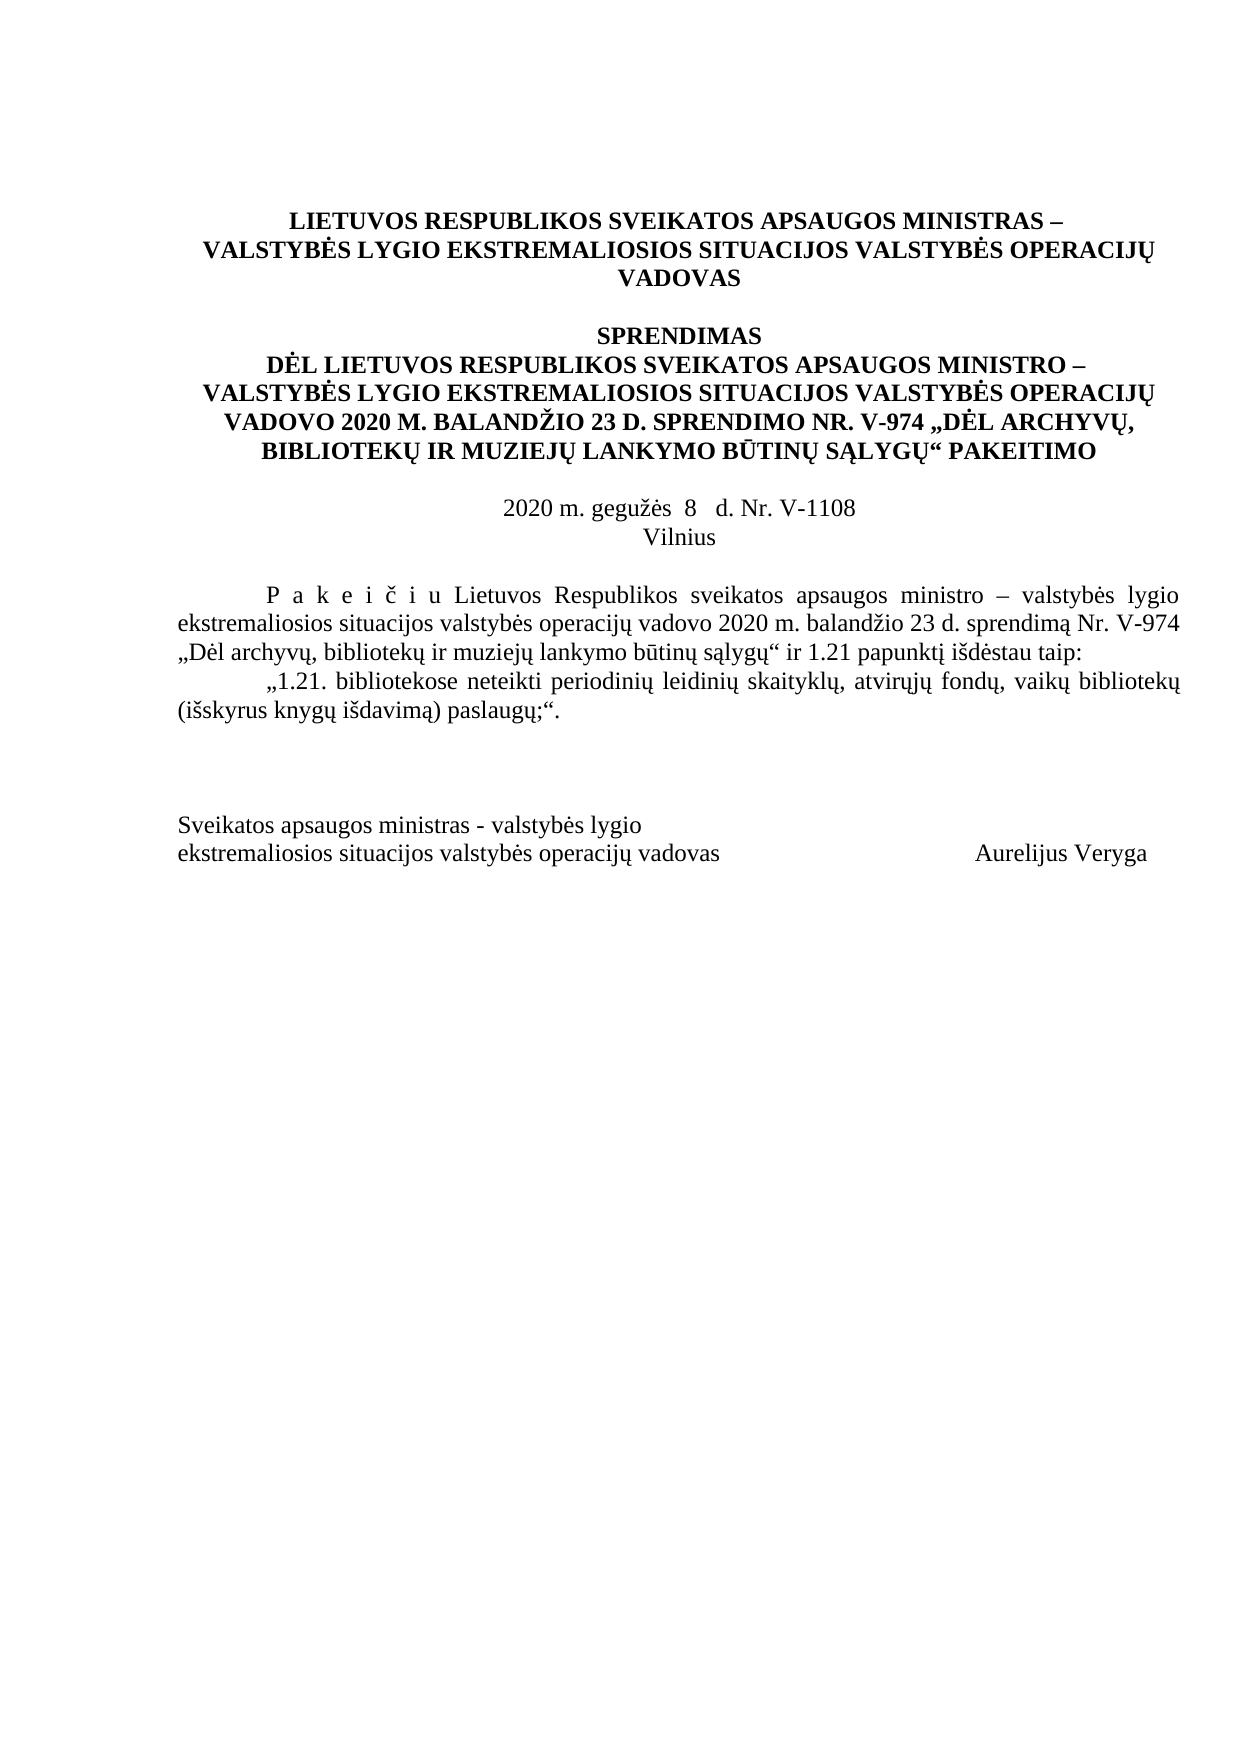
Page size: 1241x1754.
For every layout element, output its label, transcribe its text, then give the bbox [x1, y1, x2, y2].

text VALSTYBĖS LYGIO EKSTREMALIOSIOS SITUACIJOS VALSTYBĖS OPERACIJŲ VADOVO 2020 M. BALANDŽIO 23 D. SPRENDIMO NR. V-974 „DĖL ARCHYVŲ, BIBLIOTEKŲ IR MUZIEJŲ LANKYMO BŪTINŲ SĄLYGŲ“ PAKEITIMO [177, 378, 1181, 465]
text ekstremaliosios situacijos valstybės operacijų vadovas Aurelijus Veryga [177, 838, 1181, 867]
text 2020 m. gegužės 8 d. Nr. V-1108 [177, 493, 1181, 522]
text DĖL LIETUVOS RESPUBLIKOS SVEIKATOS APSAUGOS MINISTRO – [177, 350, 1181, 378]
text P a k e i č i u Lietuvos Respublikos sveikatos apsaugos ministro – valstybės lygio ekstremaliosios situacijos valstybės operacijų vadovo 2020 m. balandžio 23 d. sprendimą Nr. V-974 „Dėl archyvų, bibliotekų ir muziejų lankymo būtinų sąlygų“ ir 1.21 papunktį išdėstau taip: [177, 580, 1181, 666]
text SPRENDIMAS [177, 321, 1181, 350]
text LIETUVOS RESPUBLIKOS SVEIKATOS APSAUGOS MINISTRAS – [177, 206, 1181, 235]
text Vilnius [177, 522, 1181, 551]
text Sveikatos apsaugos ministras - valstybės lygio [177, 810, 1181, 838]
text VALSTYBĖS LYGIO EKSTREMALIOSIOS SITUACIJOS VALSTYBĖS OPERACIJŲ VADOVAS [177, 235, 1181, 292]
text „1.21. bibliotekose neteikti periodinių leidinių skaityklų, atvirųjų fondų, vaikų bibliotekų (išskyrus knygų išdavimą) paslaugų;“. [177, 666, 1181, 723]
